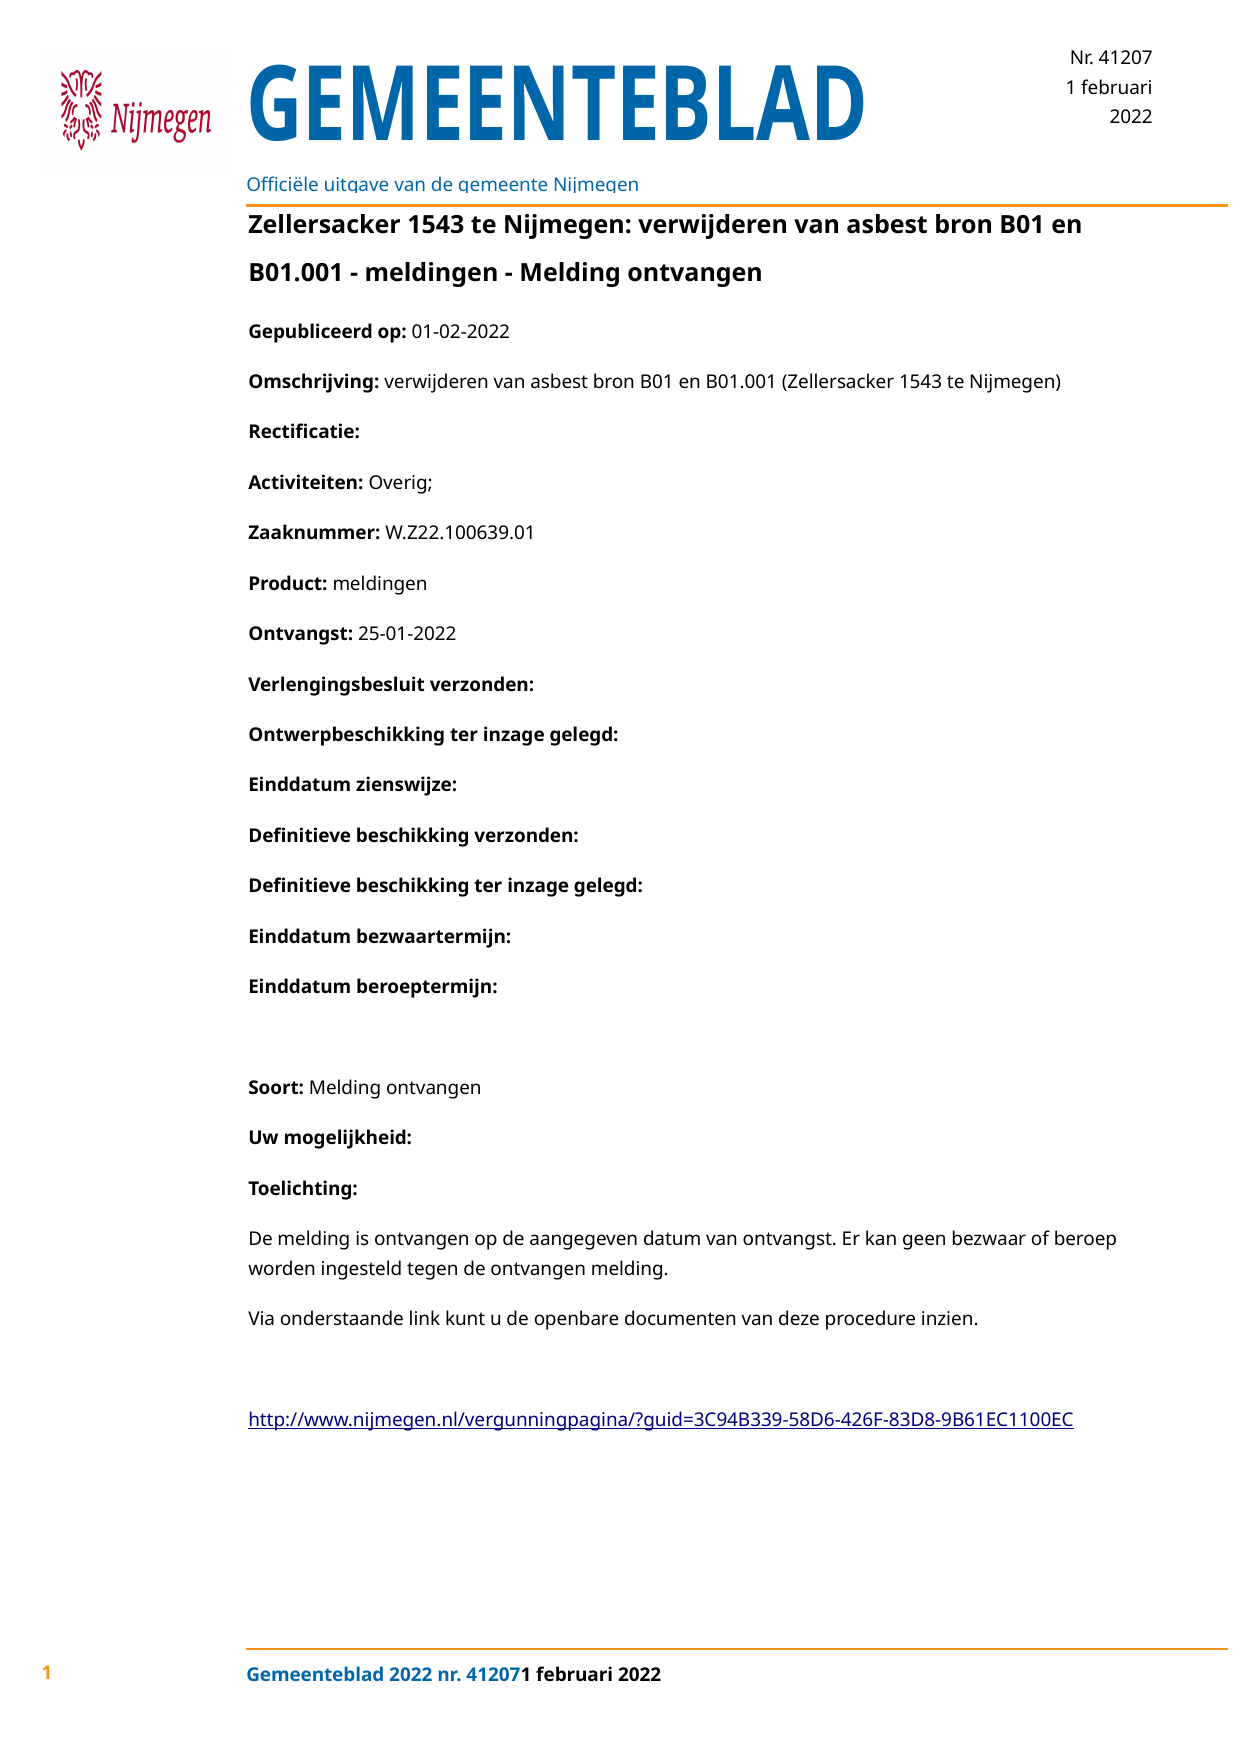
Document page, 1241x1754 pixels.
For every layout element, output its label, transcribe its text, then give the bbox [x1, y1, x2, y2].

text De melding is ontvangen op de aangegeven datum van ontvangst. Er kan geen bezwaar of beroep worden ingesteld tegen de ontvangen melding. [248, 1225, 1152, 1281]
text Ontwerpbeschikking ter inzage gelegd: [248, 721, 1152, 747]
text Definitieve beschikking verzonden: [248, 822, 1152, 848]
text Soort: Melding ontvangen [248, 1074, 1152, 1100]
text Einddatum bezwaartermijn: [248, 923, 1152, 949]
text Uw mogelijkheid: [248, 1124, 1152, 1150]
text Ontvangst: 25-01-2022 [248, 620, 1152, 646]
text Toelichting: [248, 1175, 1152, 1201]
text Verlengingsbesluit verzonden: [248, 671, 1152, 697]
text Omschrijving: verwijderen van asbest bron B01 en B01.001 (Zellersacker 1543 te Nijmegen) [248, 368, 1152, 394]
text Definitieve beschikking ter inzage gelegd: [248, 872, 1152, 898]
text Einddatum zienswijze: [248, 772, 1152, 797]
text http://www.nijmegen.nl/vergunningpagina/?guid=3C94B339-58D6-426F-83D8-9B61EC1100EC [248, 1406, 1152, 1432]
text Rectificatie: [248, 419, 1152, 444]
text Gepubliceerd op: 01-02-2022 [248, 318, 1152, 344]
text Via onderstaande link kunt u de openbare documenten van deze procedure inzien. [248, 1305, 1152, 1331]
text Zaaknummer: W.Z22.100639.01 [248, 519, 1152, 545]
text Einddatum beroeptermijn: [248, 973, 1152, 999]
text Product: meldingen [248, 570, 1152, 596]
text Zellersacker 1543 te Nijmegen: verwijderen van asbest bron B01 en B01.001 - meldingen - Melding ontvangen [248, 207, 1152, 288]
picture [41, 47, 231, 172]
text Activiteiten: Overig; [248, 469, 1152, 495]
